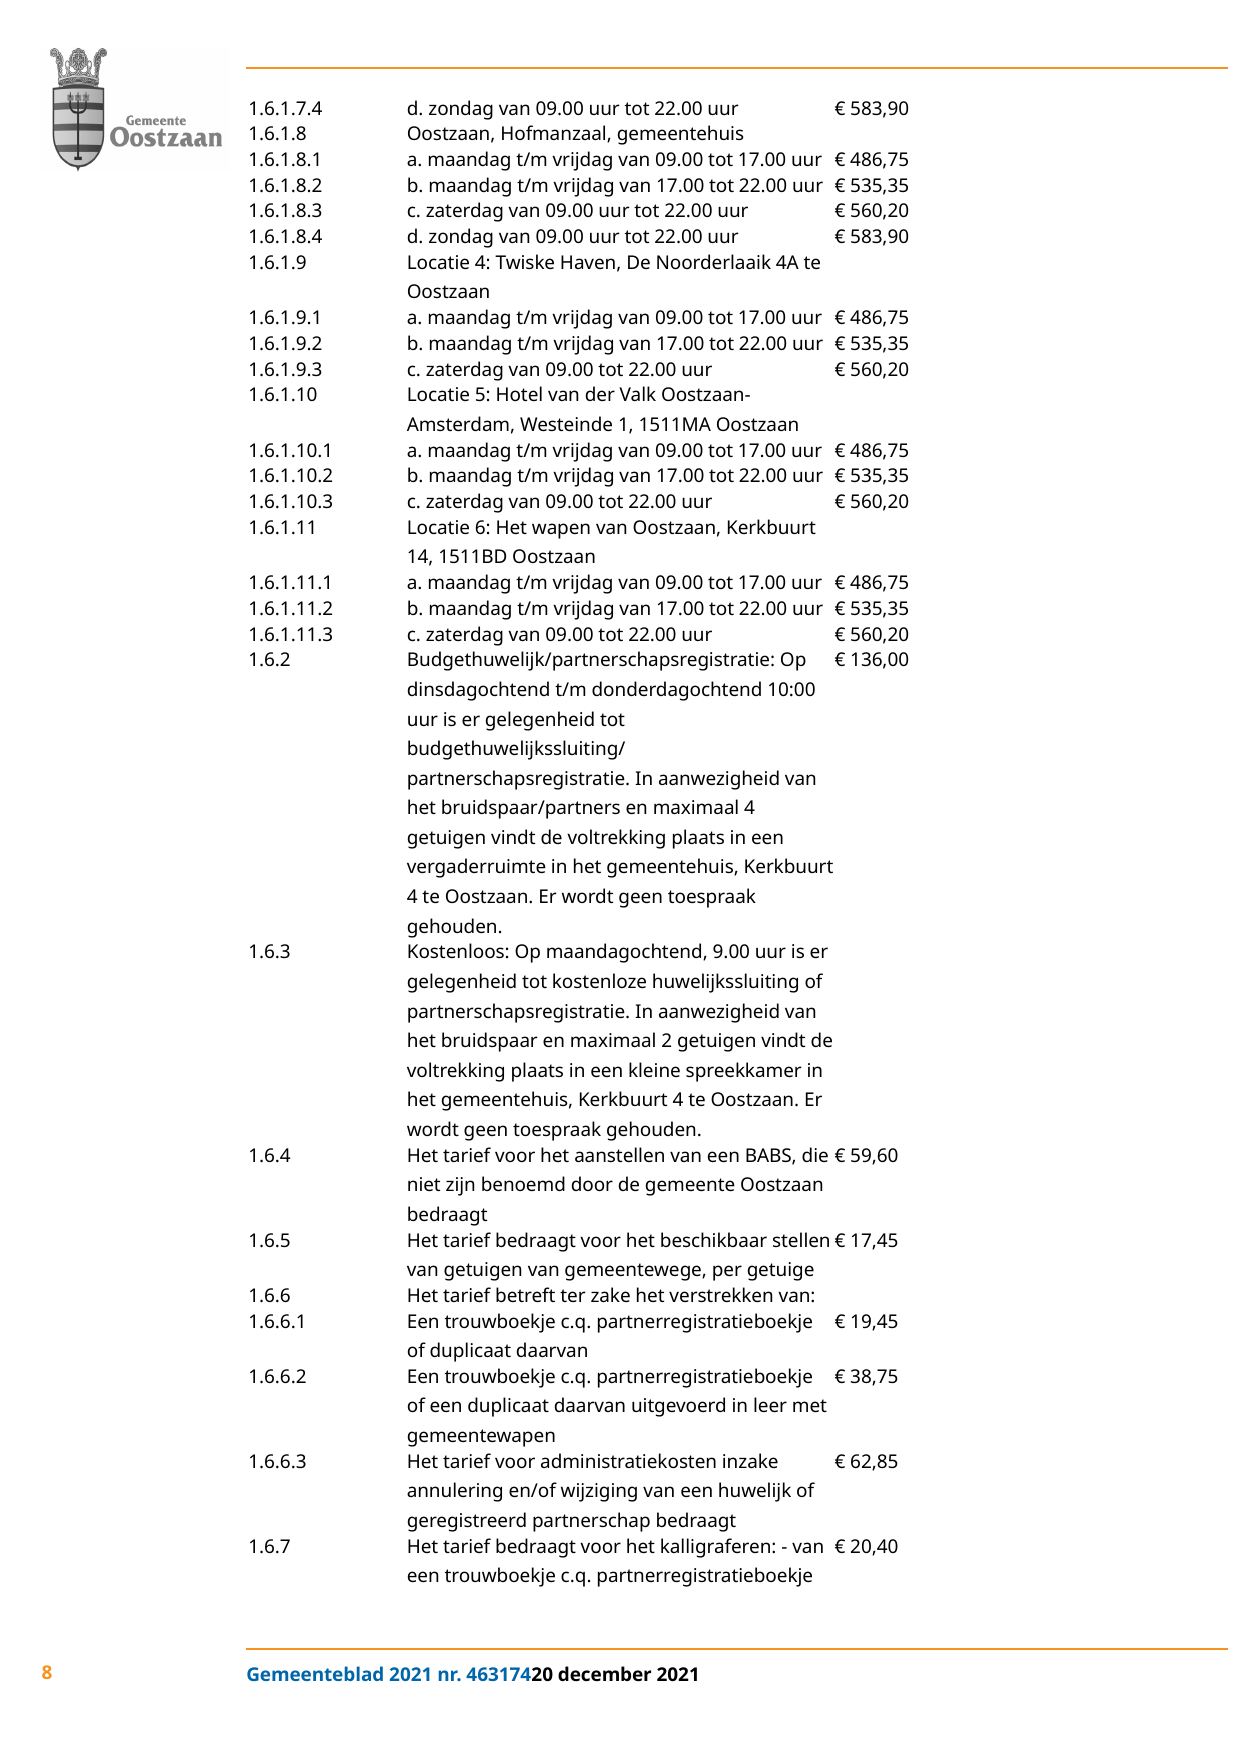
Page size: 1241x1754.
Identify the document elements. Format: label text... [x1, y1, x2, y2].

table_cell € 560,20 [834, 356, 1152, 382]
table_cell € 486,75 [834, 305, 1152, 330]
table_cell b. maandag t/m vrijdag van 17.00 tot 22.00 uur [407, 595, 834, 621]
table_cell 1.6.1.9.1 [248, 305, 407, 330]
table_cell Oostzaan, Hofmanzaal, gemeentehuis [407, 121, 834, 146]
table_cell Het tarief betreft ter zake het verstrekken van: [407, 1282, 834, 1308]
table_cell € 486,75 [834, 437, 1152, 463]
table_cell 1.6.1.9 [248, 249, 407, 304]
table_cell a. maandag t/m vrijdag van 09.00 tot 17.00 uur [407, 146, 834, 172]
table_cell [834, 514, 1152, 569]
table_cell b. maandag t/m vrijdag van 17.00 tot 22.00 uur [407, 330, 834, 356]
table_cell Locatie 4: Twiske Haven, De Noorderlaaik 4A te Oostzaan [407, 249, 834, 304]
table_cell 1.6.6.3 [248, 1448, 407, 1533]
table_cell € 62,85 [834, 1448, 1152, 1533]
table_cell 1.6.1.8.3 [248, 198, 407, 223]
table_cell a. maandag t/m vrijdag van 09.00 tot 17.00 uur [407, 437, 834, 463]
table_cell 1.6.6.1 [248, 1308, 407, 1363]
table_cell 1.6.1.8 [248, 121, 407, 146]
table_cell Het tarief bedraagt voor het beschikbaar stellen van getuigen van gemeentewege, per getuige [407, 1227, 834, 1282]
table_cell Een trouwboekje c.q. partnerregistratieboekje of een duplicaat daarvan uitgevoerd in leer met gemeentewapen [407, 1363, 834, 1448]
table_cell c. zaterdag van 09.00 tot 22.00 uur [407, 489, 834, 514]
table_cell [834, 382, 1152, 437]
table_cell Locatie 5: Hotel van der Valk Oostzaan-Amsterdam, Westeinde 1, 1511MA Oostzaan [407, 382, 834, 437]
table_cell € 535,35 [834, 595, 1152, 621]
table_cell a. maandag t/m vrijdag van 09.00 tot 17.00 uur [407, 570, 834, 595]
table_cell 1.6.1.11.2 [248, 595, 407, 621]
table_cell 1.6.1.10.1 [248, 437, 407, 463]
table_cell b. maandag t/m vrijdag van 17.00 tot 22.00 uur [407, 463, 834, 488]
table_cell 1.6.1.11.1 [248, 570, 407, 595]
table_cell € 38,75 [834, 1363, 1152, 1448]
table_cell Het tarief bedraagt voor het kalligraferen: - van een trouwboekje c.q. partnerregistratieboekje [407, 1533, 834, 1588]
picture [41, 47, 231, 172]
table_cell € 59,60 [834, 1142, 1152, 1227]
table_cell b. maandag t/m vrijdag van 17.00 tot 22.00 uur [407, 172, 834, 198]
table_cell [834, 121, 1152, 146]
table_cell 1.6.1.11 [248, 514, 407, 569]
table_cell 1.6.1.11.3 [248, 621, 407, 647]
table_cell Locatie 6: Het wapen van Oostzaan, Kerkbuurt 14, 1511BD Oostzaan [407, 514, 834, 569]
table_cell 1.6.1.10.3 [248, 489, 407, 514]
table_cell Een trouwboekje c.q. partnerregistratieboekje of duplicaat daarvan [407, 1308, 834, 1363]
table_cell € 17,45 [834, 1227, 1152, 1282]
table_cell 1.6.5 [248, 1227, 407, 1282]
table_cell € 486,75 [834, 570, 1152, 595]
table_cell [834, 939, 1152, 1142]
table_cell c. zaterdag van 09.00 tot 22.00 uur [407, 621, 834, 647]
table_cell 1.6.1.9.2 [248, 330, 407, 356]
table_cell 1.6.1.8.1 [248, 146, 407, 172]
table_cell 1.6.6 [248, 1282, 407, 1308]
table_cell d. zondag van 09.00 uur tot 22.00 uur [407, 95, 834, 121]
table_cell € 136,00 [834, 647, 1152, 939]
table_cell Budgethuwelijk/partnerschapsregistratie: Op dinsdagochtend t/m donderdagochtend 10:00 uur is er gelegenheid tot budgethuwelijkssluiting/ partnerschapsregistratie. In aanwezigheid van het bruidspaar/partners en maximaal 4 getuigen vindt de voltrekking plaats in een vergaderruimte in het gemeentehuis, Kerkbuurt 4 te Oostzaan. Er wordt geen toespraak gehouden. [407, 647, 834, 939]
table_cell 1.6.3 [248, 939, 407, 1142]
table_cell € 583,90 [834, 224, 1152, 249]
table_cell € 19,45 [834, 1308, 1152, 1363]
table_cell € 560,20 [834, 198, 1152, 223]
table_cell [834, 1282, 1152, 1308]
table_cell € 535,35 [834, 172, 1152, 198]
table_cell € 486,75 [834, 146, 1152, 172]
table_cell 1.6.4 [248, 1142, 407, 1227]
table_cell Het tarief voor het aanstellen van een BABS, die niet zijn benoemd door de gemeente Oostzaan bedraagt [407, 1142, 834, 1227]
table_cell 1.6.6.2 [248, 1363, 407, 1448]
table_cell 1.6.1.8.2 [248, 172, 407, 198]
table_cell € 20,40 [834, 1533, 1152, 1588]
table_cell 1.6.1.8.4 [248, 224, 407, 249]
table_cell € 560,20 [834, 621, 1152, 647]
table_cell [834, 249, 1152, 304]
table_cell € 583,90 [834, 95, 1152, 121]
table_cell 1.6.1.7.4 [248, 95, 407, 121]
table_cell c. zaterdag van 09.00 uur tot 22.00 uur [407, 198, 834, 223]
table_cell 1.6.1.10 [248, 382, 407, 437]
table_cell Het tarief voor administratiekosten inzake annulering en/of wijziging van een huwelijk of geregistreerd partnerschap bedraagt [407, 1448, 834, 1533]
table_cell 1.6.1.9.3 [248, 356, 407, 382]
table_cell 1.6.1.10.2 [248, 463, 407, 488]
table_cell c. zaterdag van 09.00 tot 22.00 uur [407, 356, 834, 382]
table_cell 1.6.7 [248, 1533, 407, 1588]
table_cell € 560,20 [834, 489, 1152, 514]
table_cell € 535,35 [834, 463, 1152, 488]
table_cell a. maandag t/m vrijdag van 09.00 tot 17.00 uur [407, 305, 834, 330]
table_cell € 535,35 [834, 330, 1152, 356]
table_cell 1.6.2 [248, 647, 407, 939]
table_cell d. zondag van 09.00 uur tot 22.00 uur [407, 224, 834, 249]
table_cell Kostenloos: Op maandagochtend, 9.00 uur is er gelegenheid tot kostenloze huwelijkssluiting of partnerschapsregistratie. In aanwezigheid van het bruidspaar en maximaal 2 getuigen vindt de voltrekking plaats in een kleine spreekkamer in het gemeentehuis, Kerkbuurt 4 te Oostzaan. Er wordt geen toespraak gehouden. [407, 939, 834, 1142]
